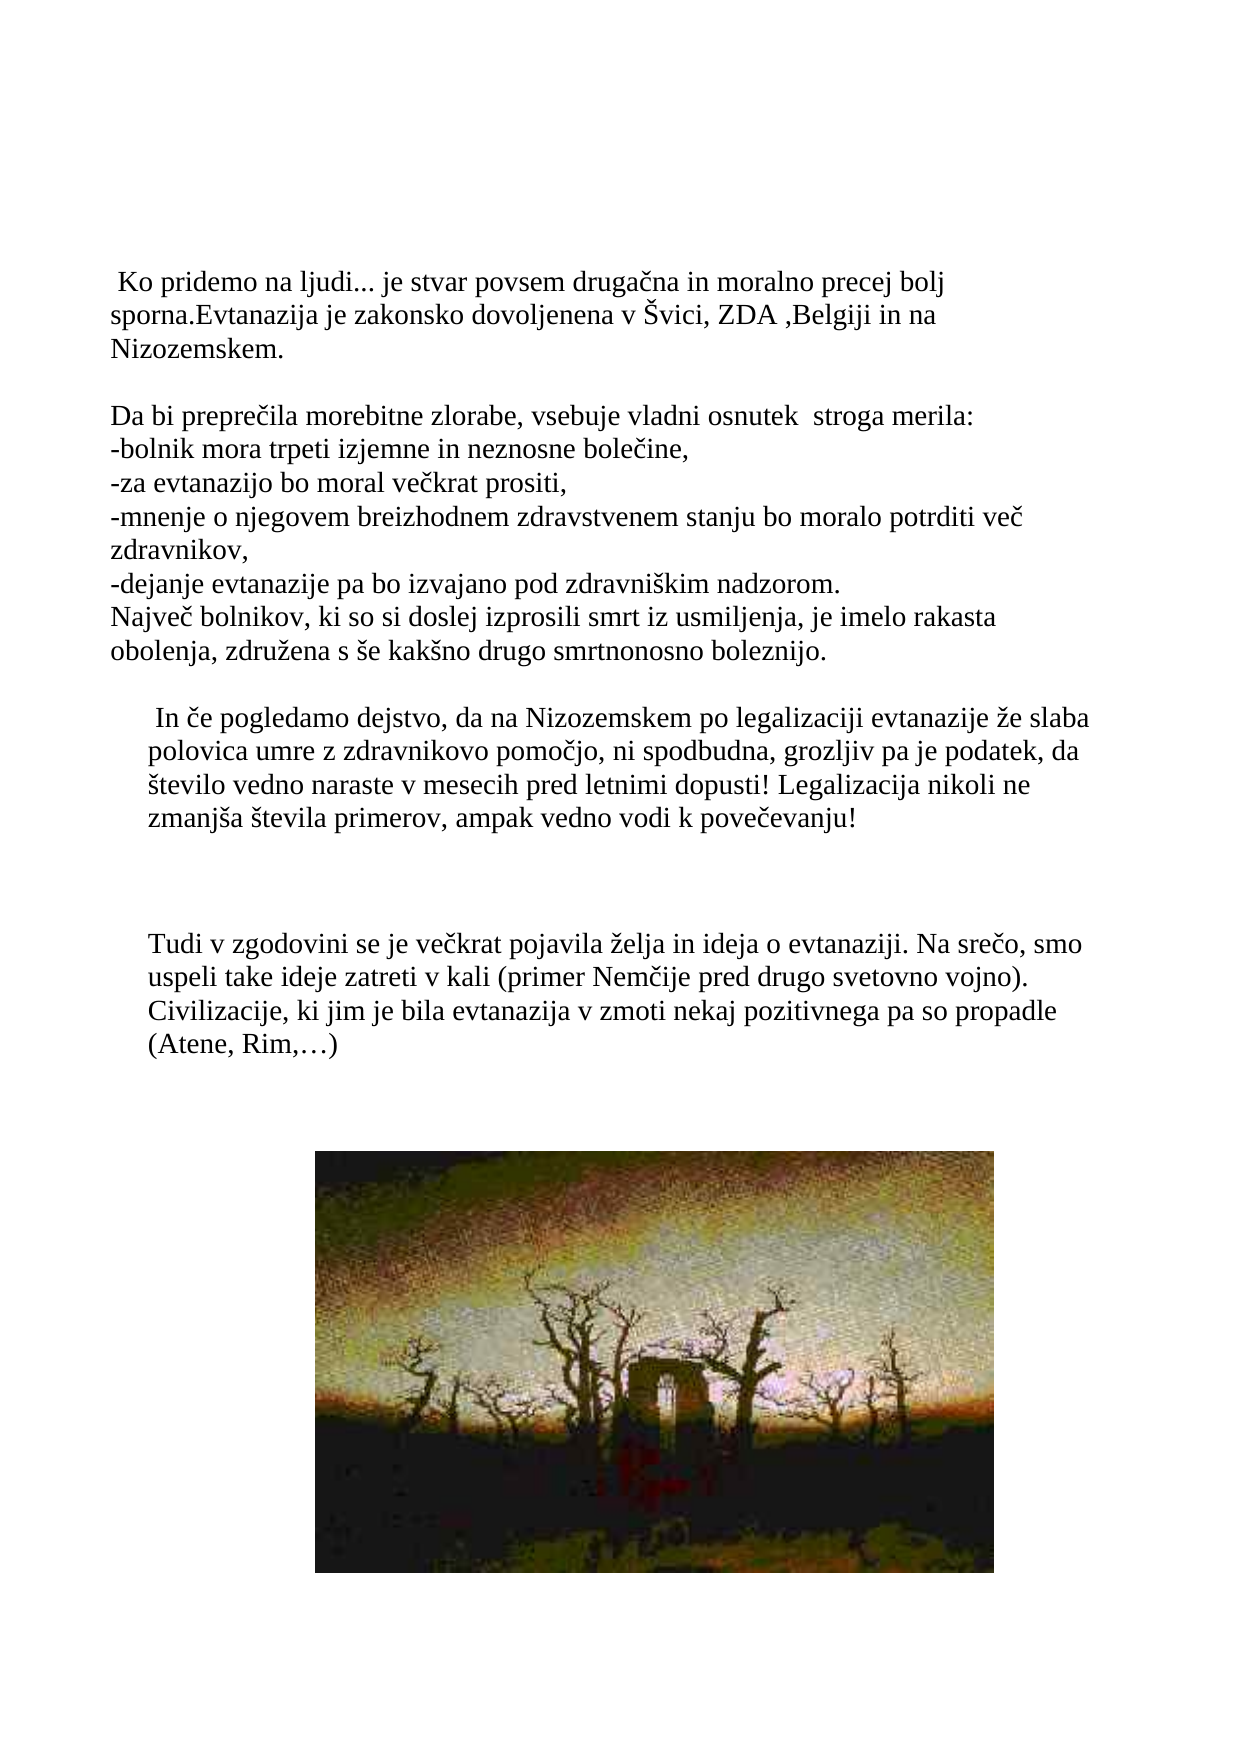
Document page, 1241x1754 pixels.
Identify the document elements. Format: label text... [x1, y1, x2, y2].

text -dejanje evtanazije pa bo izvajano pod zdravniškim nadzorom. [110, 566, 1093, 599]
text Največ bolnikov, ki so si doslej izprosili smrt iz usmiljenja, je imelo rakasta obolenja, združena s še kakšno drugo smrtnonosno boleznijo. [110, 599, 1093, 666]
text -bolnik mora trpeti izjemne in neznosne bolečine, [110, 432, 1093, 465]
text Tudi v zgodovini se je večkrat pojavila želja in ideja o evtanaziji. Na srečo, smo uspeli take ideje zatreti v kali (primer Nemčije pred drugo svetovno vojno). Civilizacije, ki jim je bila evtanazija v zmoti nekaj pozitivnega pa so propadle (Atene, Rim,…) [148, 926, 1093, 1060]
text In če pogledamo dejstvo, da na Nizozemskem po legalizaciji evtanazije že slaba polovica umre z zdravnikovo pomočjo, ni spodbudna, grozljiv pa je podatek, da število vedno naraste v mesecih pred letnimi dopusti! Legalizacija nikoli ne zmanjša števila primerov, ampak vedno vodi k povečevanju! [148, 700, 1093, 834]
text -mnenje o njegovem breizhodnem zdravstvenem stanju bo moralo potrditi več zdravnikov, [110, 499, 1093, 566]
picture [315, 1151, 994, 1573]
text Da bi preprečila morebitne zlorabe, vsebuje vladni osnutek stroga merila: [110, 398, 1093, 432]
text -za evtanazijo bo moral večkrat prositi, [110, 465, 1093, 499]
text Ko pridemo na ljudi... je stvar povsem drugačna in moralno precej bolj sporna.Evtanazija je zakonsko dovoljenena v Švici, ZDA ,Belgiji in na Nizozemskem. [110, 264, 1093, 364]
